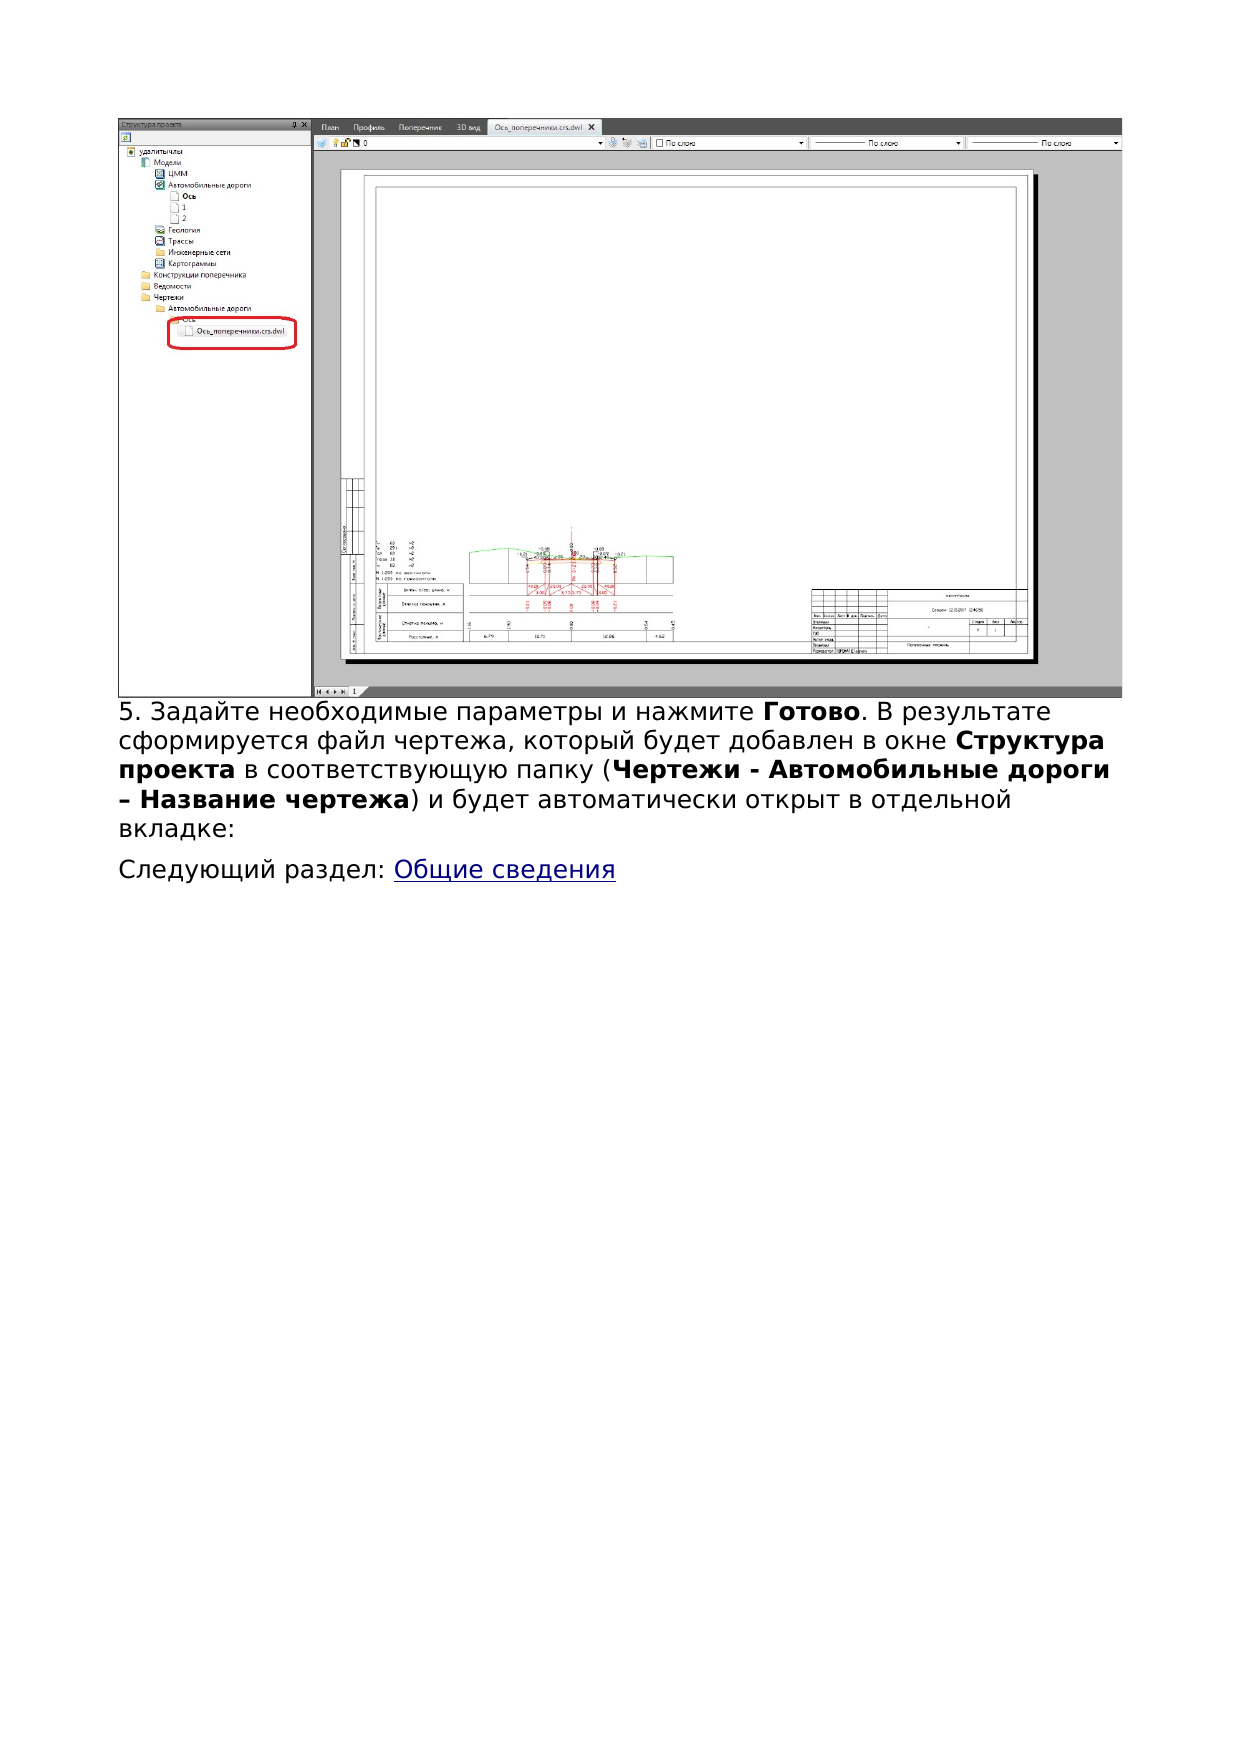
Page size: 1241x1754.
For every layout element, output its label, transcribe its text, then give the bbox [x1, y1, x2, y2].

text 5. Задайте необходимые параметры и нажмите Готово. В результате сформируется файл чертежа, который будет добавлен в окне Структура проекта в соответствующую папку (Чертежи - Автомобильные дороги – Название чертежа) и будет автоматически открыт в отдельной вкладке: [118, 698, 1122, 843]
text Следующий раздел: Общие сведения [118, 856, 1122, 885]
picture [118, 118, 1123, 698]
